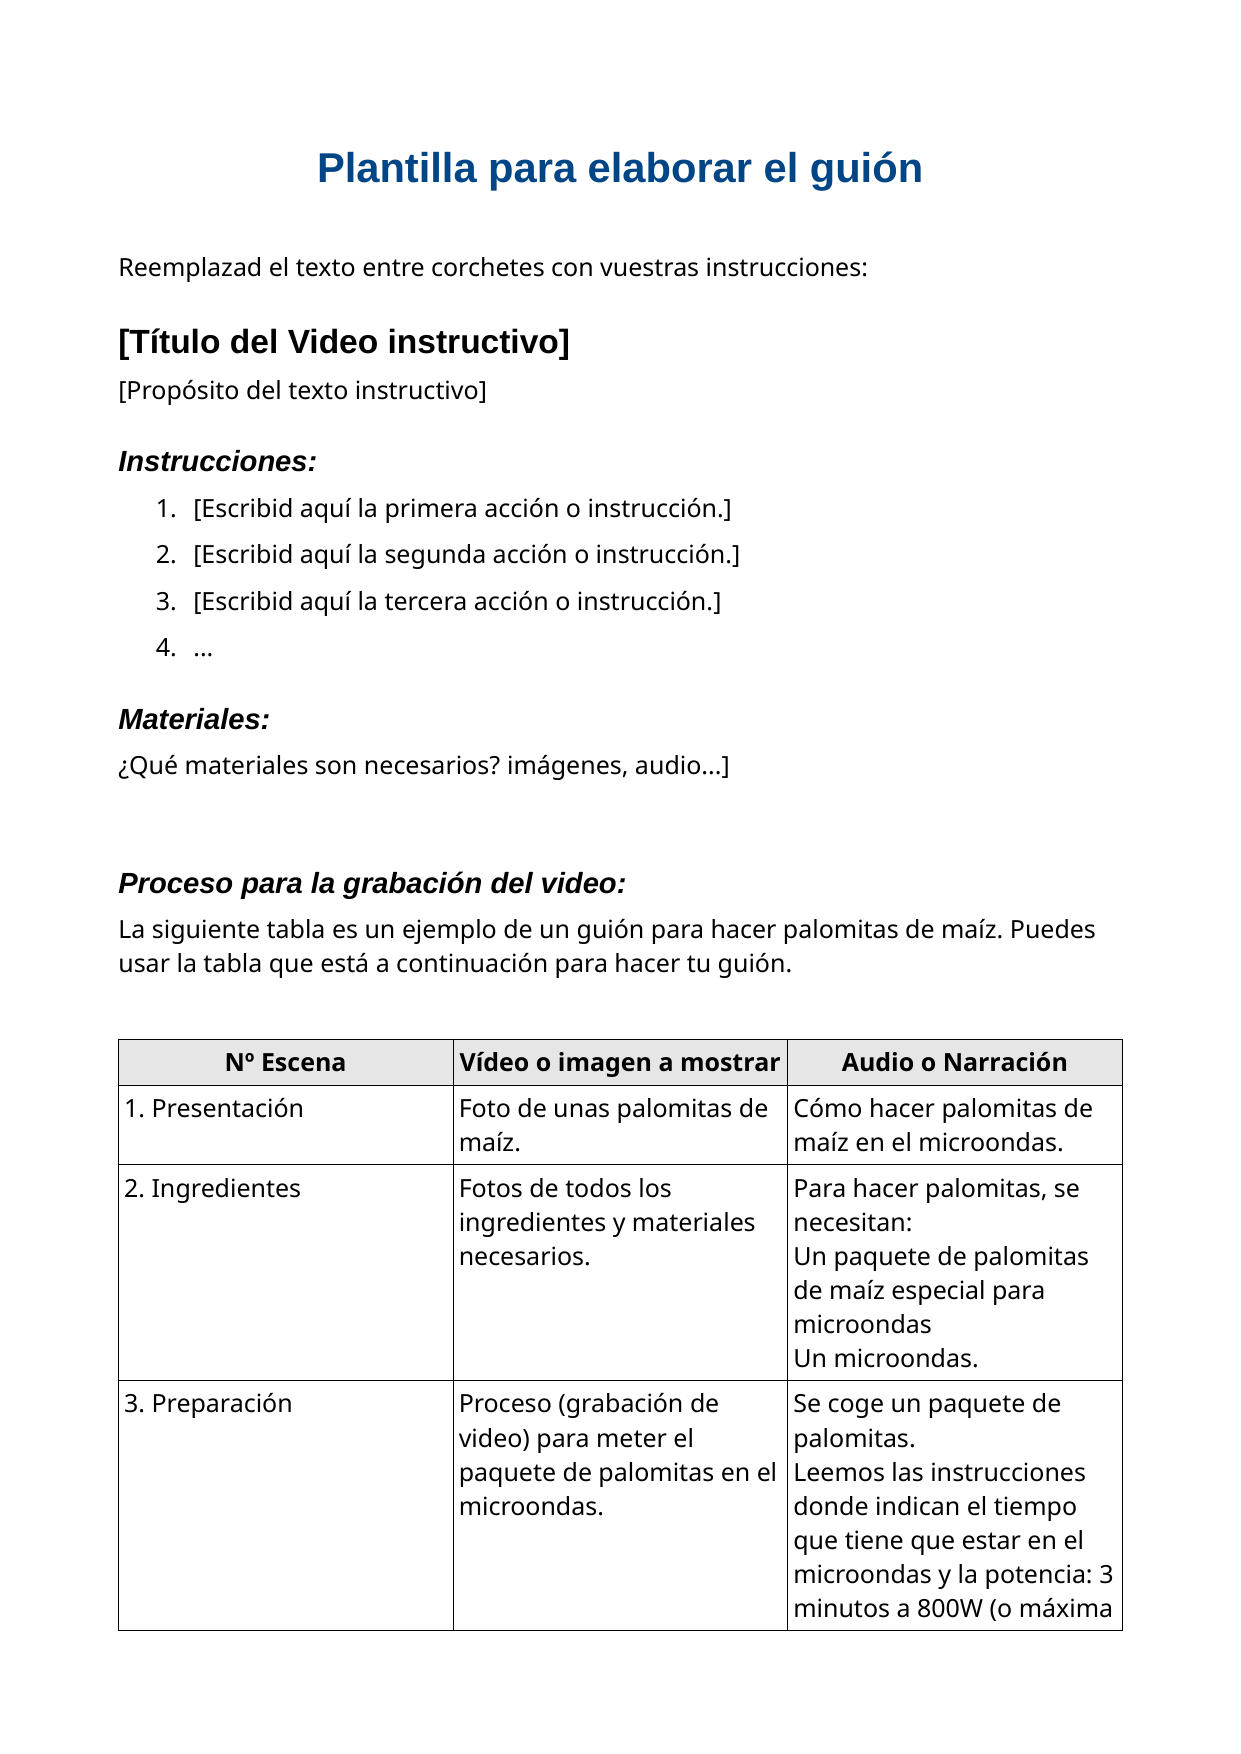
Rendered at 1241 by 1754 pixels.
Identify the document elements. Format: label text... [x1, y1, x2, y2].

table_header Nº Escena [119, 1040, 453, 1085]
table_header Vídeo o imagen a mostrar [454, 1040, 787, 1085]
table_cell Se coge un paquete de palomitas. Leemos las instrucciones donde indican el tiempo que tiene que estar en el microondas y la potencia: 3 minutos a 800W (o máxima [788, 1381, 1122, 1630]
list [Escribid aquí la primera acción o instrucción.] [156, 490, 1122, 524]
list [Escribid aquí la tercera acción o instrucción.] [156, 583, 1122, 618]
subtitle Instrucciones: [118, 444, 1122, 478]
table_cell Foto de unas palomitas de maíz. [454, 1086, 787, 1164]
subtitle Plantilla para elaborar el guión [118, 143, 1122, 191]
list [Escribid aquí la segunda acción o instrucción.] [156, 537, 1122, 571]
text Reemplazad el texto entre corchetes con vuestras instrucciones: [118, 250, 1122, 284]
subtitle Materiales: [118, 702, 1122, 735]
subtitle Proceso para la grabación del video: [118, 866, 1122, 899]
subtitle [Título del Video instructivo] [118, 322, 1122, 360]
table_cell Para hacer palomitas, se necesitan: Un paquete de palomitas de maíz especial para microondas Un microondas. [788, 1165, 1122, 1380]
table_cell Cómo hacer palomitas de maíz en el microondas. [788, 1086, 1122, 1164]
text [Propósito del texto instructivo] [118, 373, 1122, 407]
table_cell Fotos de todos los ingredientes y materiales necesarios. [454, 1165, 787, 1380]
list ... [156, 630, 1122, 664]
text ¿Qué materiales son necesarios? imágenes, audio...] [118, 748, 1122, 782]
table_cell 3. Preparación [119, 1381, 453, 1630]
table_cell 1. Presentación [119, 1086, 453, 1164]
table_cell 2. Ingredientes [119, 1165, 453, 1380]
text La siguiente tabla es un ejemplo de un guión para hacer palomitas de maíz. Puedes usar la tabla que está a continuación para hacer tu guión. [118, 912, 1122, 980]
table_cell Proceso (grabación de video) para meter el paquete de palomitas en el microondas. [454, 1381, 787, 1630]
table_header Audio o Narración [788, 1040, 1122, 1085]
